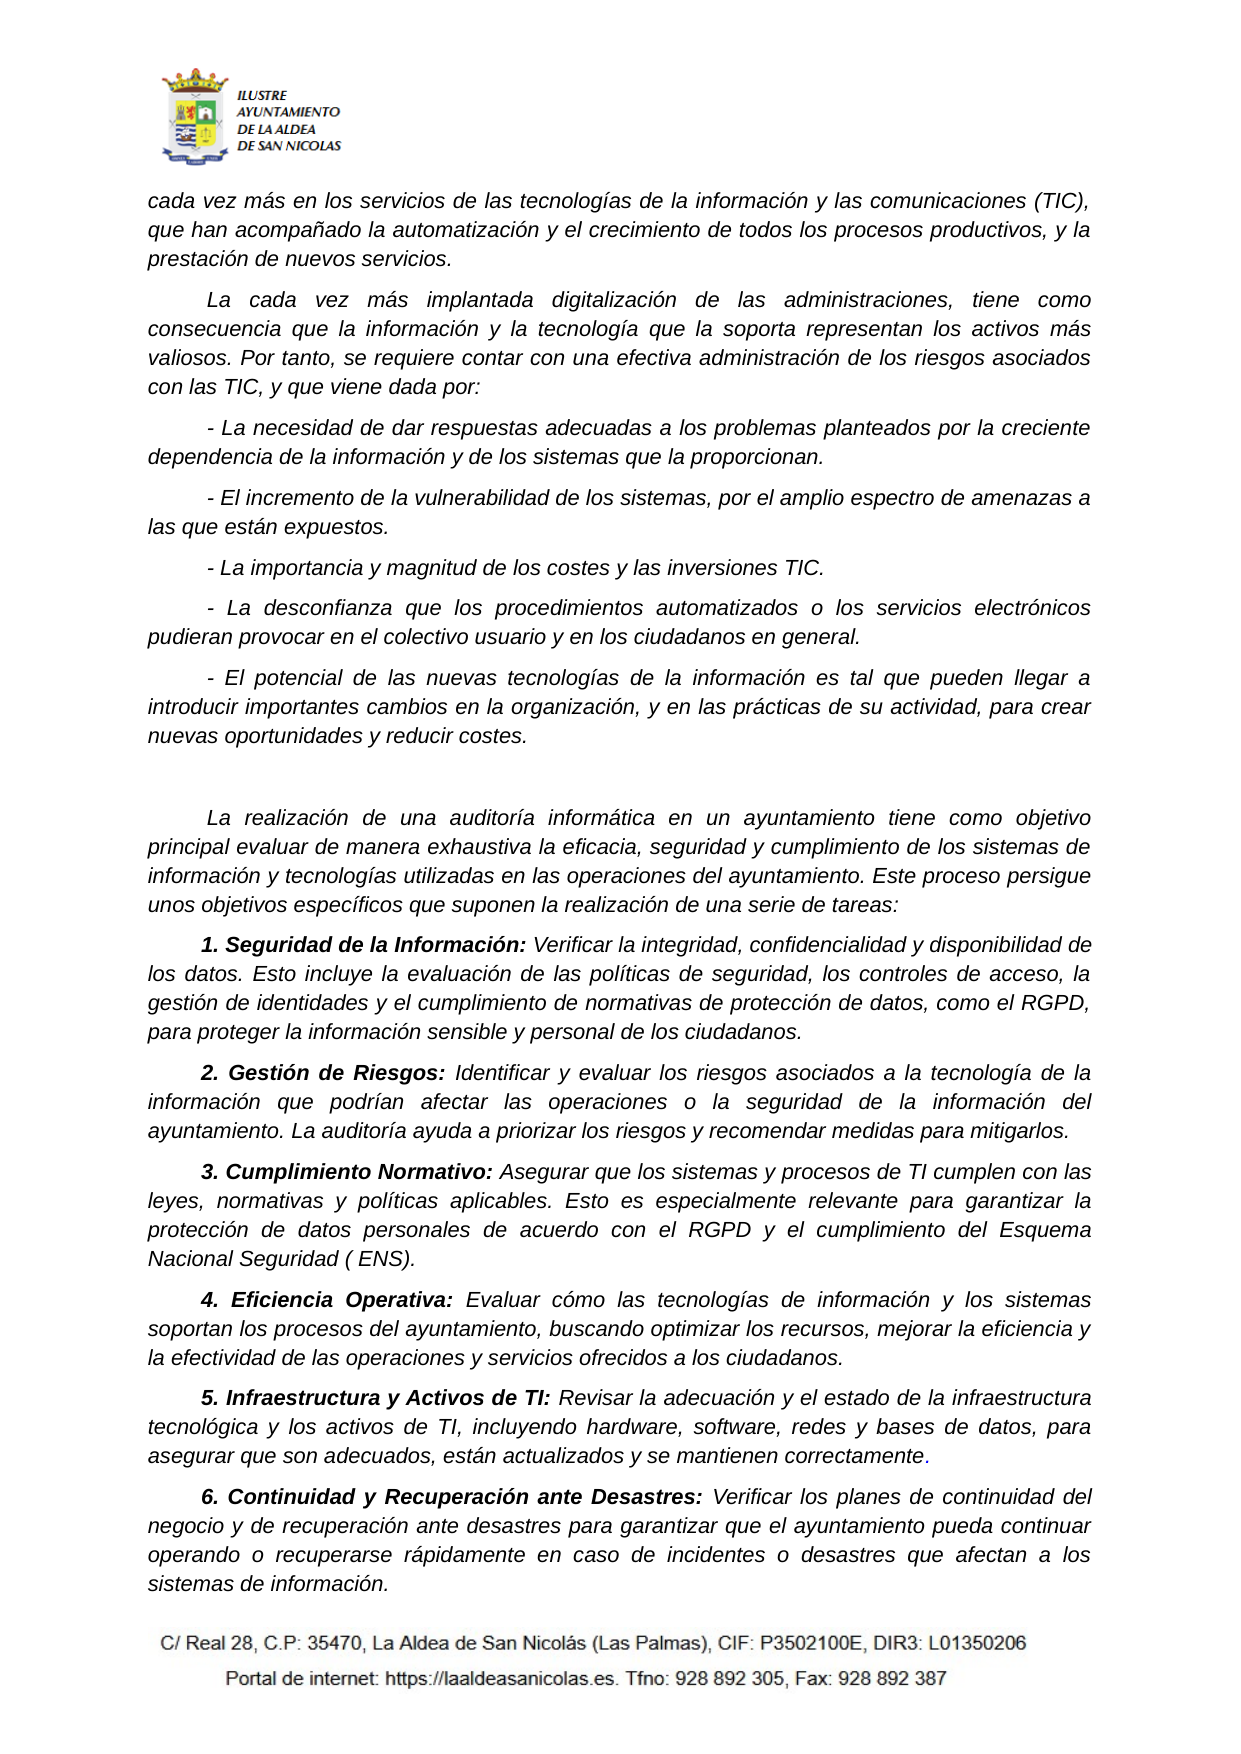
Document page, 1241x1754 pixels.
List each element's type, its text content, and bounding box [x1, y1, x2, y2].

text 2. Gestión de Riesgos: Identificar y evaluar los riesgos asociados a la tecnología de la información que podrían afectar las operaciones o la seguridad de la información del ayuntamiento. La auditoría ayuda a priorizar los riesgos y recomendar medidas para mitigarlos. [148, 1060, 1093, 1143]
picture [148, 60, 357, 173]
text 6. Continuidad y Recuperación ante Desastres: Verificar los planes de continuidad del negocio y de recuperación ante desastres para garantizar que el ayuntamiento pueda continuar operando o recuperarse rápidamente en caso de incidentes o desastres que afectan a los sistemas de información. [148, 1484, 1093, 1596]
picture [149, 1627, 1034, 1694]
text 1. Seguridad de la Información: Verificar la integridad, confidencialidad y disponibilidad de los datos. Esto incluye la evaluación de las políticas de seguridad, los controles de acceso, la gestión de identidades y el cumplimiento de normativas de protección de datos, como el RGPD, para proteger la información sensible y personal de los ciudadanos. [148, 932, 1093, 1044]
text cada vez más en los servicios de las tecnologías de la información y las comunicaciones (TIC), que han acompañado la automatización y el crecimiento de todos los procesos productivos, y la prestación de nuevos servicios. [148, 188, 1093, 272]
text - La importancia y magnitud de los costes y las inversiones TIC. [148, 554, 1093, 580]
text 3. Cumplimiento Normativo: Asegurar que los sistemas y procesos de TI cumplen con las leyes, normativas y políticas aplicables. Esto es especialmente relevante para garantizar la protección de datos personales de acuerdo con el RGPD y el cumplimiento del Esquema Nacional Seguridad ( ENS). [148, 1159, 1093, 1271]
text - La desconfianza que los procedimientos automatizados o los servicios electrónicos pudieran provocar en el colectivo usuario y en los ciudadanos en general. [148, 595, 1093, 649]
text - El potencial de las nuevas tecnologías de la información es tal que pueden llegar a introducir importantes cambios en la organización, y en las prácticas de su actividad, para crear nuevas oportunidades y reducir costes. [148, 665, 1093, 748]
text - La necesidad de dar respuestas adecuadas a los problemas planteados por la creciente dependencia de la información y de los sistemas que la proporcionan. [148, 415, 1093, 469]
text 4. Eficiencia Operativa: Evaluar cómo las tecnologías de información y los sistemas soportan los procesos del ayuntamiento, buscando optimizar los recursos, mejorar la eficiencia y la efectividad de las operaciones y servicios ofrecidos a los ciudadanos. [148, 1287, 1093, 1370]
text 5. Infraestructura y Activos de TI: Revisar la adecuación y el estado de la infraestructura tecnológica y los activos de TI, incluyendo hardware, software, redes y bases de datos, para asegurar que son adecuados, están actualizados y se mantienen correctamente. [148, 1385, 1093, 1468]
text - El incremento de la vulnerabilidad de los sistemas, por el amplio espectro de amenazas a las que están expuestos. [148, 485, 1093, 539]
text La realización de una auditoría informática en un ayuntamiento tiene como objetivo principal evaluar de manera exhaustiva la eficacia, seguridad y cumplimiento de los sistemas de información y tecnologías utilizadas en las operaciones del ayuntamiento. Este proceso persigue unos objetivos específicos que suponen la realización de una serie de tareas: [148, 805, 1093, 917]
text La cada vez más implantada digitalización de las administraciones, tiene como consecuencia que la información y la tecnología que la soporta representan los activos más valiosos. Por tanto, se requiere contar con una efectiva administración de los riesgos asociados con las TIC, y que viene dada por: [148, 287, 1093, 399]
